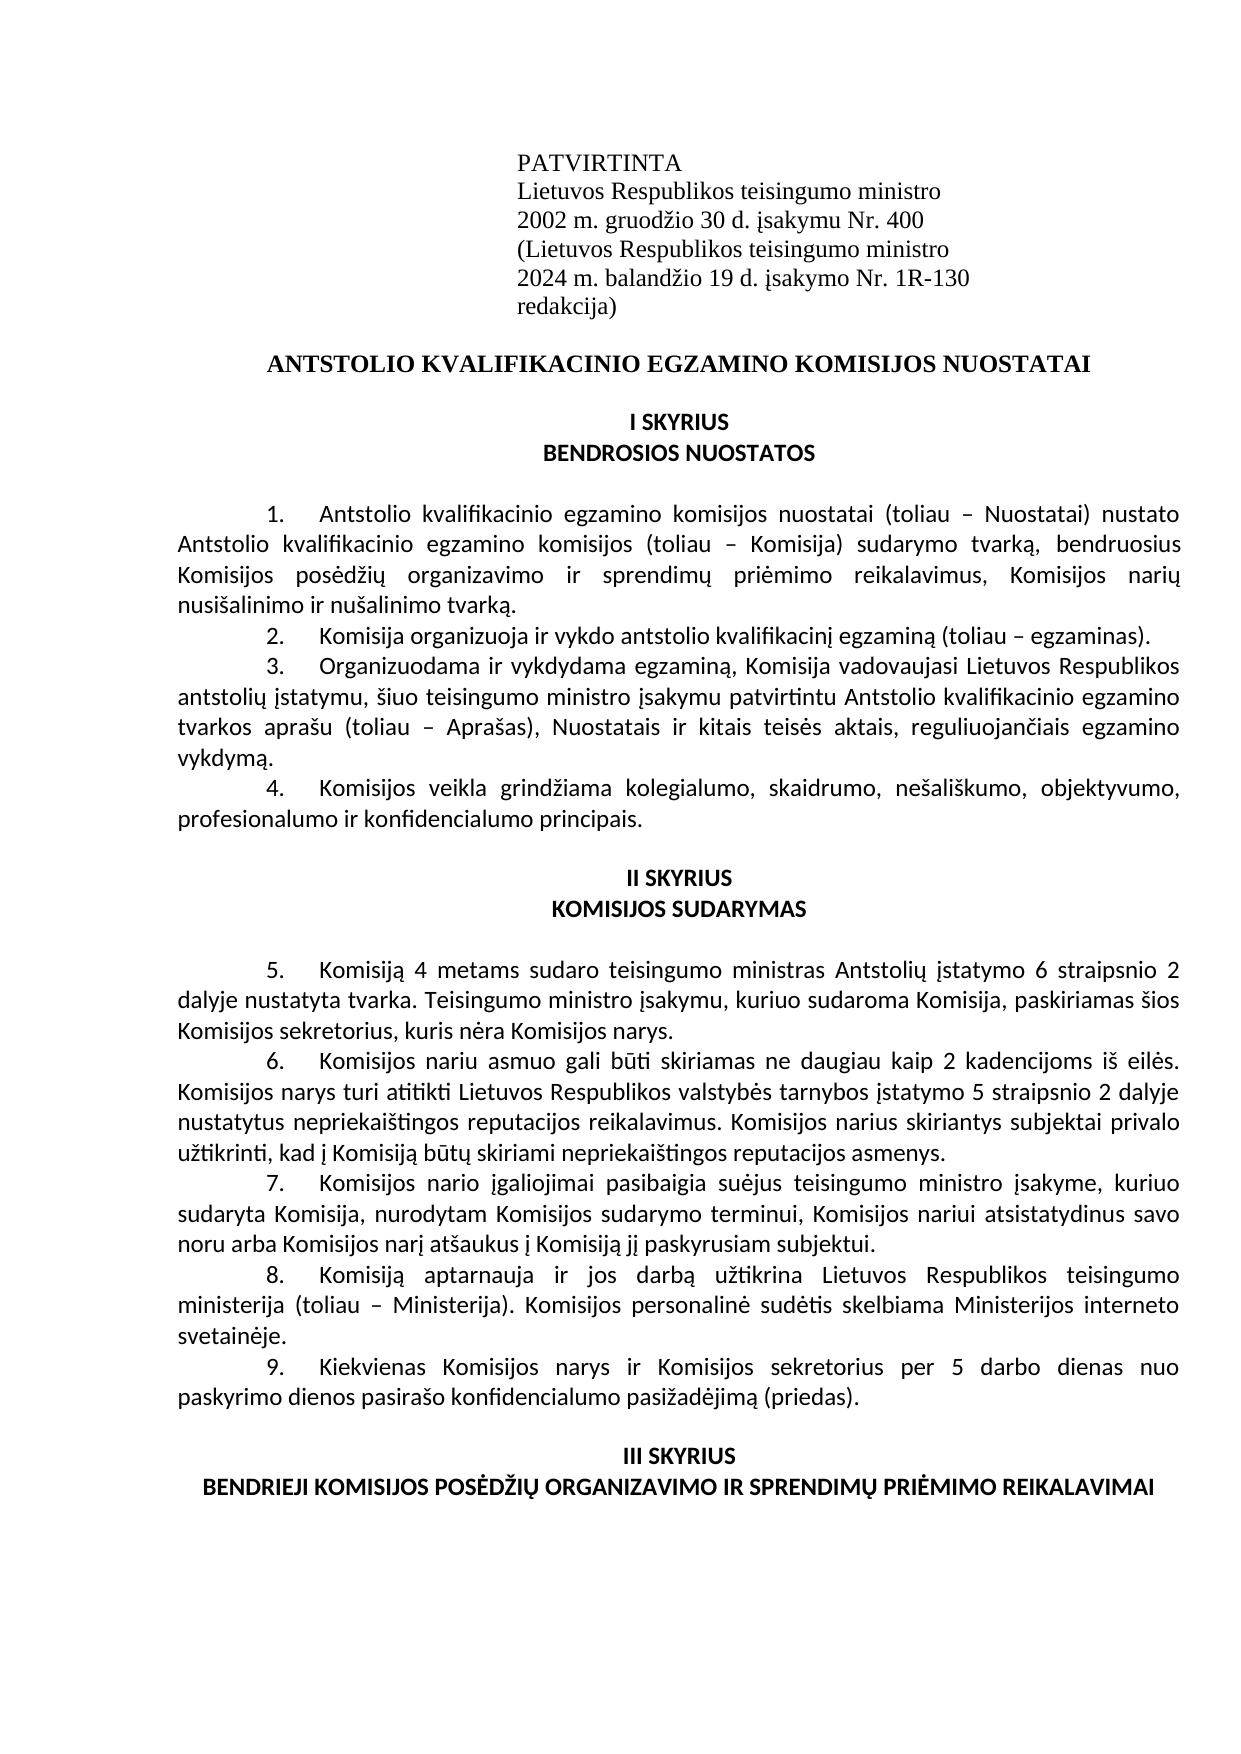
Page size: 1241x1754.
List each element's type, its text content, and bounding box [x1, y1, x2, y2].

text BENDRIEJI KOMISIJOS POSĖDŽIŲ ORGANIZAVIMO IR SPRENDIMŲ PRIĖMIMO REIKALAVIMAI [177, 1471, 1181, 1502]
text ANTSTOLIO KVALIFIKACINIO EGZAMINO KOMISIJOS NUOSTATAI [177, 349, 1181, 378]
text 8. Komisiją aptarnauja ir jos darbą užtikrina Lietuvos Respublikos teisingumo ministerija (toliau – Ministerija). Komisijos personalinė sudėtis skelbiama Ministerijos interneto svetainėje. [177, 1259, 1181, 1351]
text II SKYRIUS [177, 862, 1181, 893]
text redakcija) [517, 291, 1181, 320]
text 4. Komisijos veikla grindžiama kolegialumo, skaidrumo, nešališkumo, objektyvumo, profesionalumo ir konfidencialumo principais. [177, 773, 1181, 834]
text I SKYRIUS [177, 406, 1181, 437]
text 2024 m. balandžio 19 d. įsakymo Nr. 1R-130 [517, 263, 1181, 291]
text 1. Antstolio kvalifikacinio egzamino komisijos nuostatai (toliau – Nuostatai) nustato Antstolio kvalifikacinio egzamino komisijos (toliau – Komisija) sudarymo tvarką, bendruosius Komisijos posėdžių organizavimo ir sprendimų priėmimo reikalavimus, Komisijos narių nusišalinimo ir nušalinimo tvarką. [177, 498, 1181, 620]
text 6. Komisijos nariu asmuo gali būti skiriamas ne daugiau kaip 2 kadencijoms iš eilės. Komisijos narys turi atitikti Lietuvos Respublikos valstybės tarnybos įstatymo 5 straipsnio 2 dalyje nustatytus nepriekaištingos reputacijos reikalavimus. Komisijos narius skiriantys subjektai privalo užtikrinti, kad į Komisiją būtų skiriami nepriekaištingos reputacijos asmenys. [177, 1046, 1181, 1168]
text 2002 m. gruodžio 30 d. įsakymu Nr. 400 [517, 205, 1181, 234]
text 9. Kiekvienas Komisijos narys ir Komisijos sekretorius per 5 darbo dienas nuo paskyrimo dienos pasirašo konfidencialumo pasižadėjimą (priedas). [177, 1351, 1181, 1412]
text 7. Komisijos nario įgaliojimai pasibaigia suėjus teisingumo ministro įsakyme, kuriuo sudaryta Komisija, nurodytam Komisijos sudarymo terminui, Komisijos nariui atsistatydinus savo noru arba Komisijos narį atšaukus į Komisiją jį paskyrusiam subjektui. [177, 1168, 1181, 1259]
text KOMISIJOS SUDARYMAS [177, 893, 1181, 923]
text Lietuvos Respublikos teisingumo ministro [517, 176, 1181, 205]
text PATVIRTINTA [517, 148, 1181, 176]
text 3. Organizuodama ir vykdydama egzaminą, Komisija vadovaujasi Lietuvos Respublikos antstolių įstatymu, šiuo teisingumo ministro įsakymu patvirtintu Antstolio kvalifikacinio egzamino tvarkos aprašu (toliau – Aprašas), Nuostatais ir kitais teisės aktais, reguliuojančiais egzamino vykdymą. [177, 651, 1181, 773]
text (Lietuvos Respublikos teisingumo ministro [517, 234, 1181, 263]
text BENDROSIOS NUOSTATOS [177, 437, 1181, 467]
text 5. Komisiją 4 metams sudaro teisingumo ministras Antstolių įstatymo 6 straipsnio 2 dalyje nustatyta tvarka. Teisingumo ministro įsakymu, kuriuo sudaroma Komisija, paskiriamas šios Komisijos sekretorius, kuris nėra Komisijos narys. [177, 954, 1181, 1046]
text III SKYRIUS [177, 1441, 1181, 1471]
text 2. Komisija organizuoja ir vykdo antstolio kvalifikacinį egzaminą (toliau – egzaminas). [177, 620, 1181, 651]
